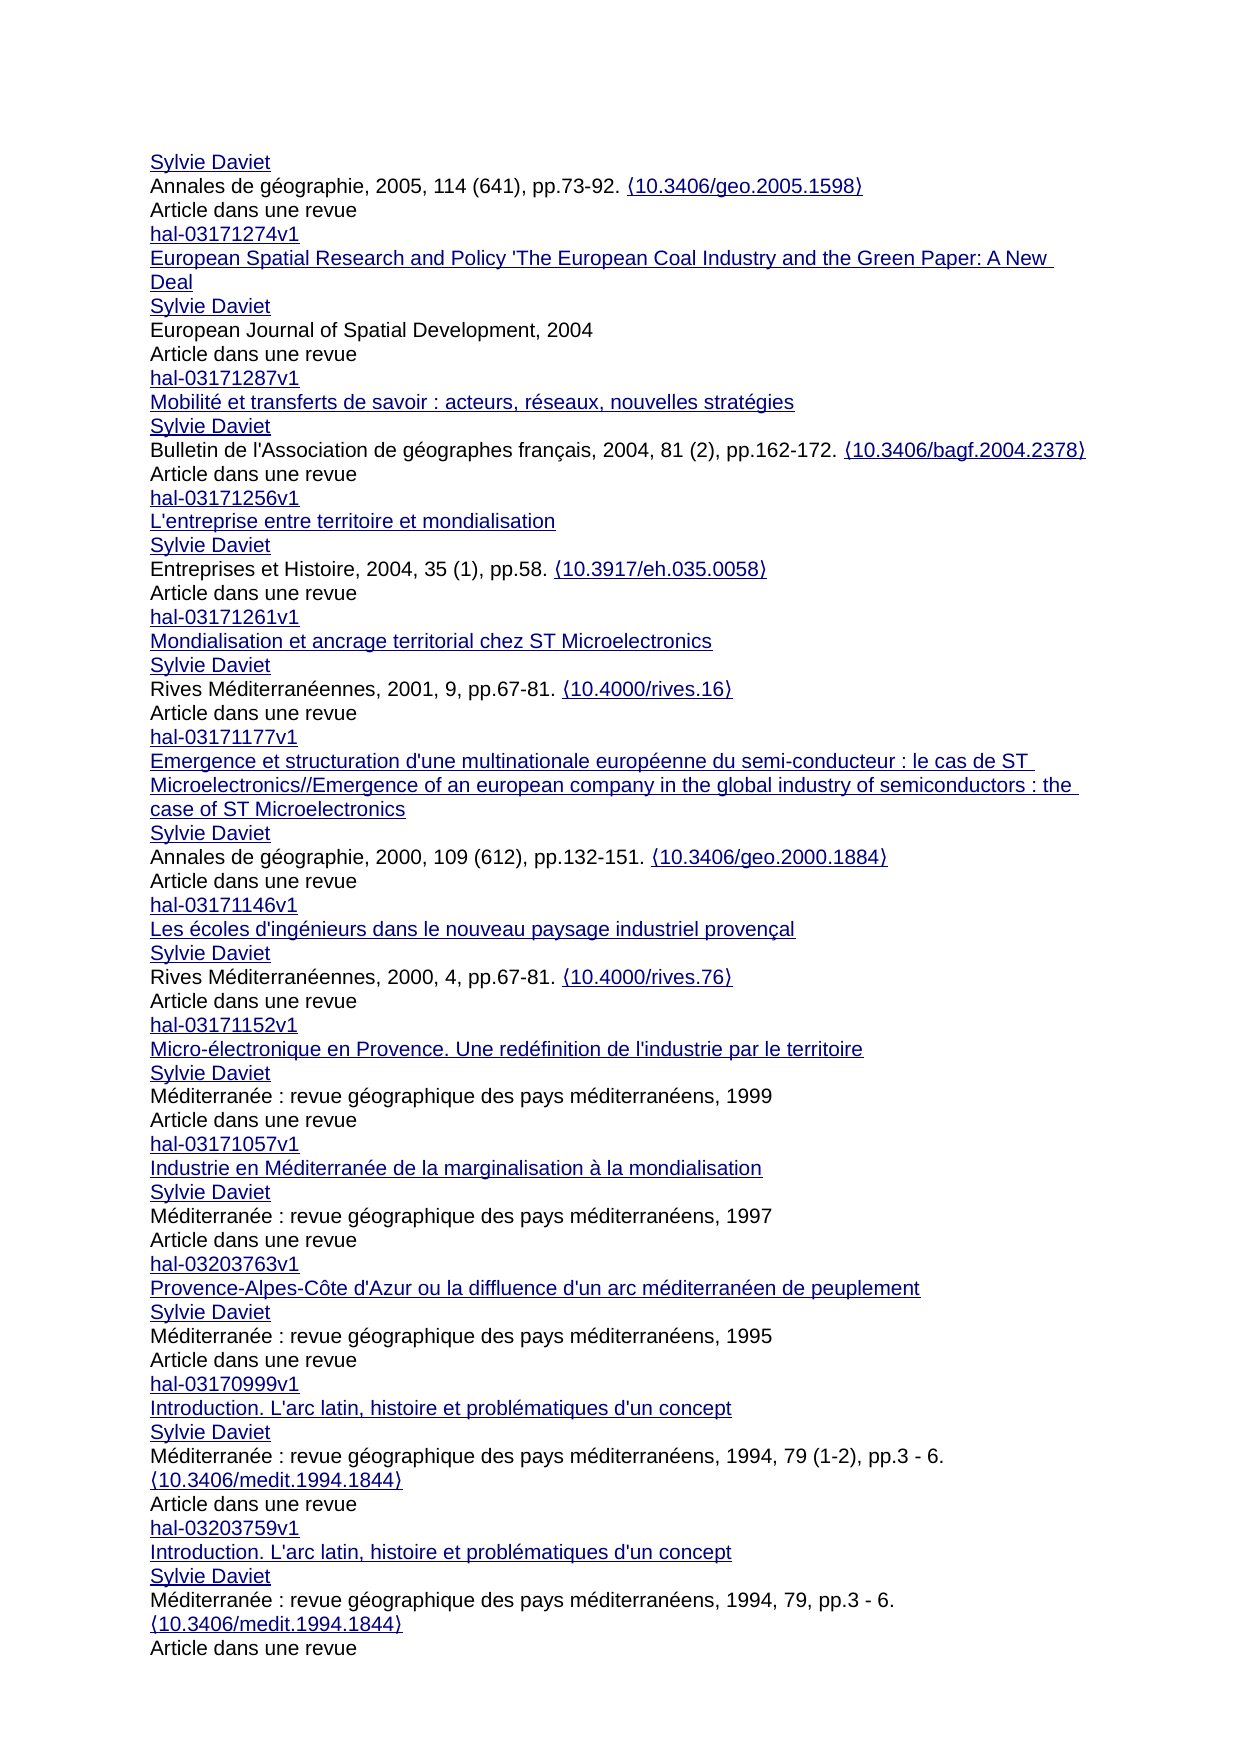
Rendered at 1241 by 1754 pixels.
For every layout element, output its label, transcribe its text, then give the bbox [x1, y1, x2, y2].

table_cell Industrie en Méditerranée de la marginalisation à la mondialisation Sylvie Daviet Méditerranée : revue géographique des pays méditerranéens, 1997 Article dans une revue hal-03203763v1 [150, 1156, 1090, 1276]
table_cell Les écoles d'ingénieurs dans le nouveau paysage industriel provençal Sylvie Daviet Rives Méditerranéennes, 2000, 4, pp.67-81. ⟨10.4000/rives.76⟩ Article dans une revue hal-03171152v1 [150, 917, 1090, 1036]
table_cell Mobilité et transferts de savoir : acteurs, réseaux, nouvelles stratégies Sylvie Daviet Bulletin de l'Association de géographes français, 2004, 81 (2), pp.162-172. ⟨10.3406/bagf.2004.2378⟩ Article dans une revue hal-03171256v1 [150, 390, 1090, 509]
table_cell Introduction. L'arc latin, histoire et problématiques d'un concept Sylvie Daviet Méditerranée : revue géographique des pays méditerranéens, 1994, 79 (1-2), pp.3 - 6. ⟨10.3406/medit.1994.1844⟩ Article dans une revue hal-03203759v1 [150, 1396, 1090, 1539]
table_cell Sylvie Daviet Annales de géographie, 2005, 114 (641), pp.73-92. ⟨10.3406/geo.2005.1598⟩ Article dans une revue hal-03171274v1 [150, 150, 1090, 246]
table_cell Introduction. L'arc latin, histoire et problématiques d'un concept Sylvie Daviet Méditerranée : revue géographique des pays méditerranéens, 1994, 79, pp.3 - 6. ⟨10.3406/medit.1994.1844⟩ Article dans une revue [150, 1540, 1090, 1659]
table_cell European Spatial Research and Policy 'The European Coal Industry and the Green Paper: A New Deal Sylvie Daviet European Journal of Spatial Development, 2004 Article dans une revue hal-03171287v1 [150, 246, 1090, 389]
table_cell L'entreprise entre territoire et mondialisation Sylvie Daviet Entreprises et Histoire, 2004, 35 (1), pp.58. ⟨10.3917/eh.035.0058⟩ Article dans une revue hal-03171261v1 [150, 509, 1090, 629]
table_cell Provence-Alpes-Côte d'Azur ou la diffluence d'un arc méditerranéen de peuplement Sylvie Daviet Méditerranée : revue géographique des pays méditerranéens, 1995 Article dans une revue hal-03170999v1 [150, 1276, 1090, 1396]
table_cell Micro-électronique en Provence. Une redéfinition de l'industrie par le territoire Sylvie Daviet Méditerranée : revue géographique des pays méditerranéens, 1999 Article dans une revue hal-03171057v1 [150, 1036, 1090, 1156]
table_cell Emergence et structuration d'une multinationale européenne du semi-conducteur : le cas de ST Microelectronics//Emergence of an european company in the global industry of semiconductors : the case of ST Microelectronics Sylvie Daviet Annales de géographie, 2000, 109 (612), pp.132-151. ⟨10.3406/geo.2000.1884⟩ Article dans une revue hal-03171146v1 [150, 749, 1090, 917]
table_cell Mondialisation et ancrage territorial chez ST Microelectronics Sylvie Daviet Rives Méditerranéennes, 2001, 9, pp.67-81. ⟨10.4000/rives.16⟩ Article dans une revue hal-03171177v1 [150, 629, 1090, 749]
